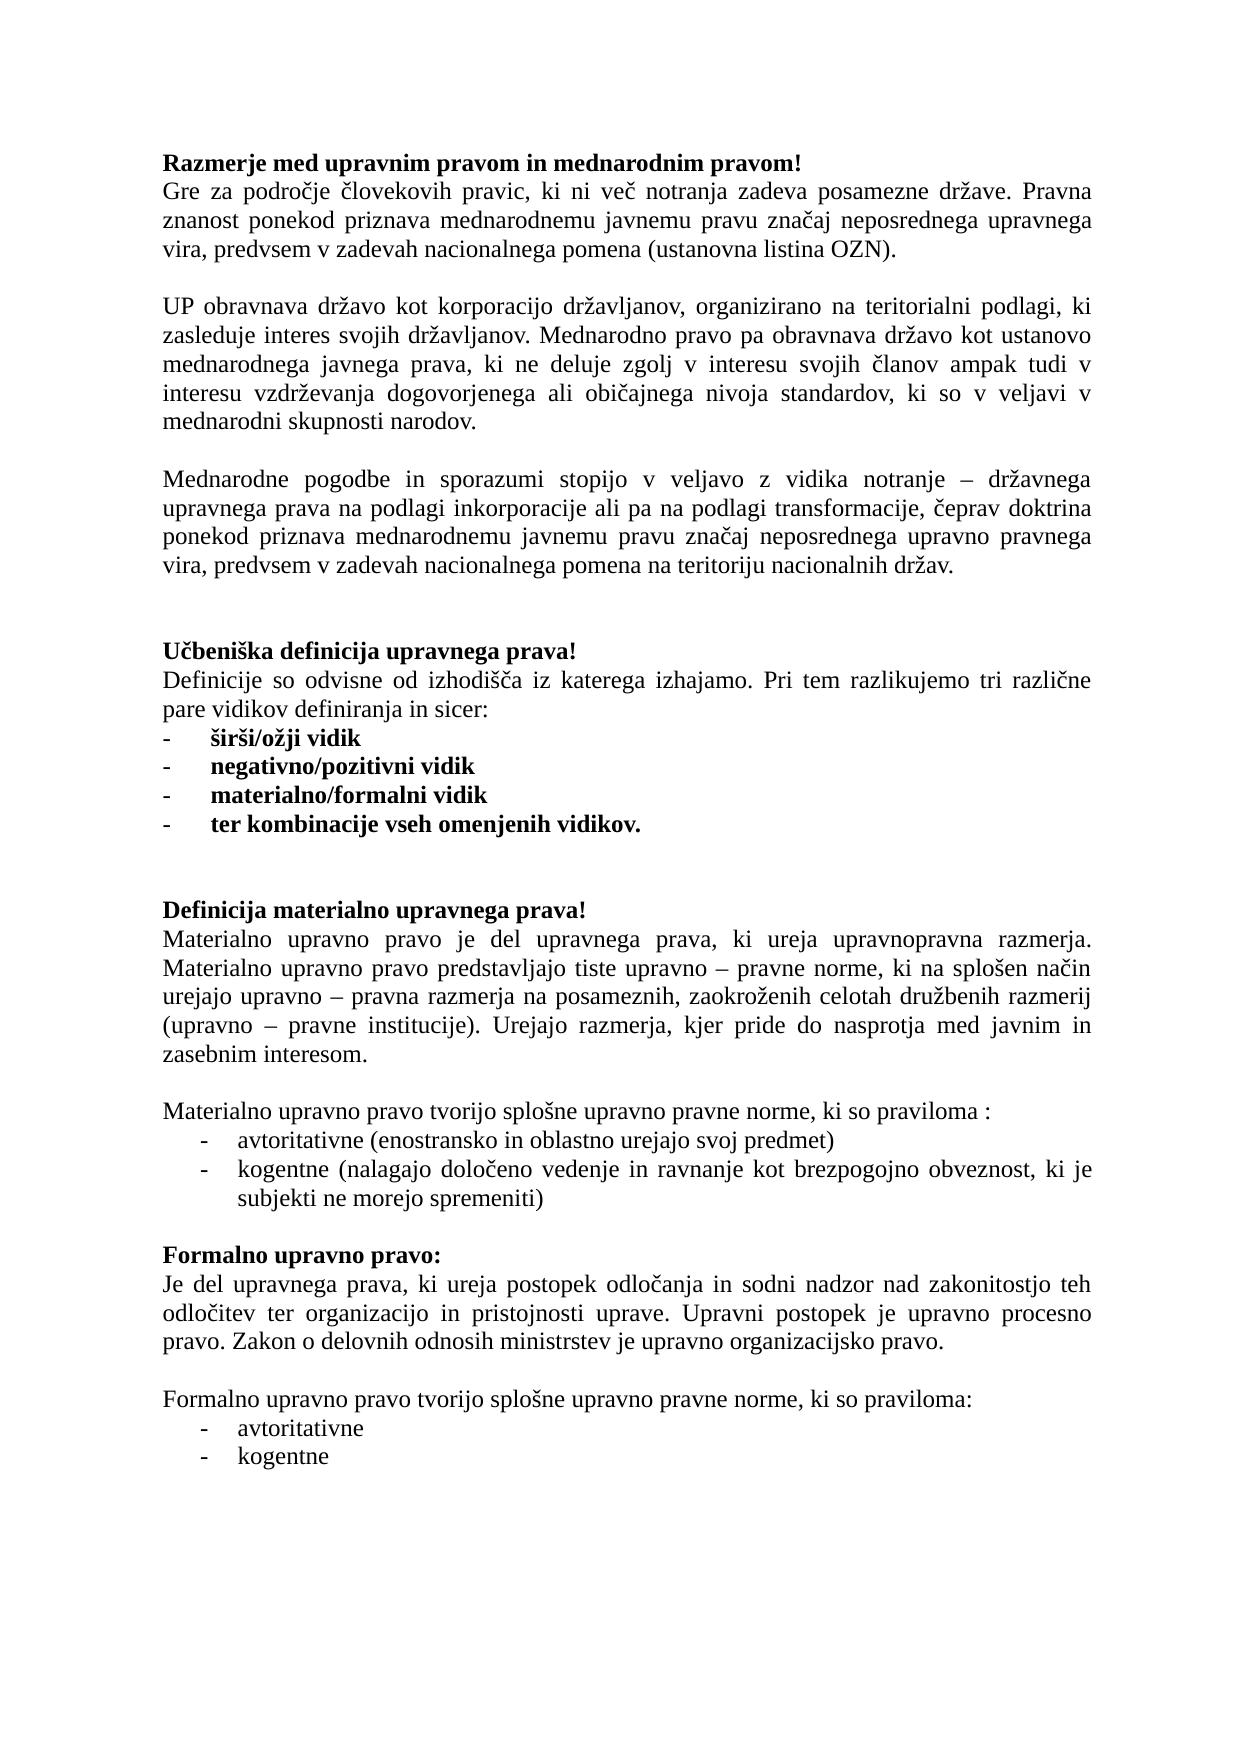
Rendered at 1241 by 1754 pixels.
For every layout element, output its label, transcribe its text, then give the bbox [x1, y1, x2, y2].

text Materialno upravno pravo tvorijo splošne upravno pravne norme, ki so praviloma : [162, 1096, 1093, 1125]
text - ter kombinacije vseh omenjenih vidikov. [162, 809, 1093, 838]
list avtoritativne [200, 1413, 1093, 1441]
text Formalno upravno pravo: [162, 1240, 1093, 1269]
text - širši/ožji vidik [162, 723, 1093, 751]
text Gre za področje človekovih pravic, ki ni več notranja zadeva posamezne države. Pravna znanost ponekod priznava mednarodnemu javnemu pravu značaj neposrednega upravnega vira, predvsem v zadevah nacionalnega pomena (ustanovna listina OZN). [162, 176, 1093, 263]
text Materialno upravno pravo je del upravnega prava, ki ureja upravnopravna razmerja. Materialno upravno pravo predstavljajo tiste upravno – pravne norme, ki na splošen način urejajo upravno – pravna razmerja na posameznih, zaokroženih celotah družbenih razmerij (upravno – pravne institucije). Urejajo razmerja, kjer pride do nasprotja med javnim in zasebnim interesom. [162, 924, 1093, 1068]
text Je del upravnega prava, ki ureja postopek odločanja in sodni nadzor nad zakonitostjo teh odločitev ter organizacijo in pristojnosti uprave. Upravni postopek je upravno procesno pravo. Zakon o delovnih odnosih ministrstev je upravno organizacijsko pravo. [162, 1269, 1093, 1355]
list kogentne [200, 1441, 1093, 1470]
text - negativno/pozitivni vidik [162, 751, 1093, 780]
text Definicije so odvisne od izhodišča iz katerega izhajamo. Pri tem razlikujemo tri različne pare vidikov definiranja in sicer: [162, 665, 1093, 723]
list kogentne (nalagajo določeno vedenje in ravnanje kot brezpogojno obveznost, ki je subjekti ne morejo spremeniti) [200, 1154, 1093, 1211]
text Učbeniška definicija upravnega prava! [162, 636, 1093, 665]
text Razmerje med upravnim pravom in mednarodnim pravom! [162, 148, 1093, 176]
text - materialno/formalni vidik [162, 780, 1093, 809]
text Definicija materialno upravnega prava! [162, 895, 1093, 924]
text Formalno upravno pravo tvorijo splošne upravno pravne norme, ki so praviloma: [162, 1384, 1093, 1413]
list avtoritativne (enostransko in oblastno urejajo svoj predmet) [200, 1125, 1093, 1154]
text UP obravnava državo kot korporacijo državljanov, organizirano na teritorialni podlagi, ki zasleduje interes svojih državljanov. Mednarodno pravo pa obravnava državo kot ustanovo mednarodnega javnega prava, ki ne deluje zgolj v interesu svojih članov ampak tudi v interesu vzdrževanja dogovorjenega ali običajnega nivoja standardov, ki so v veljavi v mednarodni skupnosti narodov. [162, 291, 1093, 435]
text Mednarodne pogodbe in sporazumi stopijo v veljavo z vidika notranje – državnega upravnega prava na podlagi inkorporacije ali pa na podlagi transformacije, čeprav doktrina ponekod priznava mednarodnemu javnemu pravu značaj neposrednega upravno pravnega vira, predvsem v zadevah nacionalnega pomena na teritoriju nacionalnih držav. [162, 464, 1093, 579]
